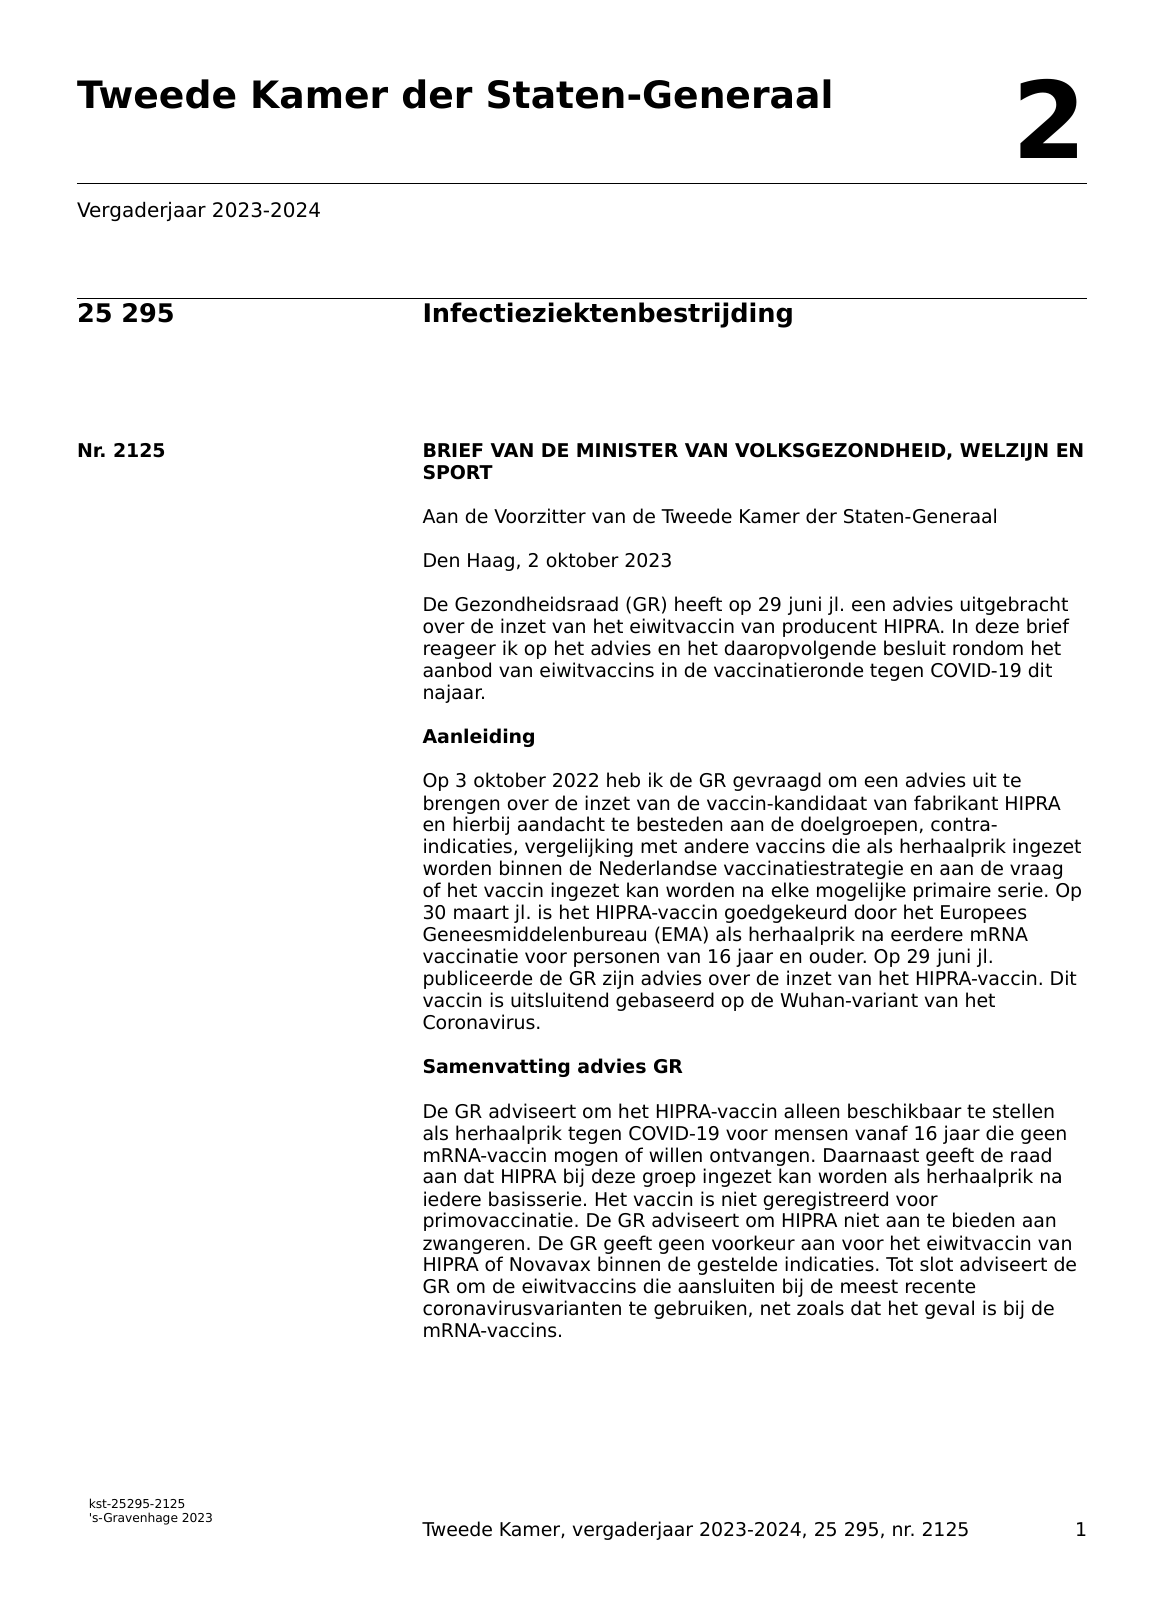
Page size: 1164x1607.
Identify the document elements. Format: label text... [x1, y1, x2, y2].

text Den Haag, 2 oktober 2023 [422, 550, 1087, 572]
subtitle Samenvatting advies GR [422, 1056, 1087, 1078]
text De GR adviseert om het HIPRA-vaccin alleen beschikbaar te stellen als herhaalprik tegen COVID-19 voor mensen vanaf 16 jaar die geen mRNA-vaccin mogen of willen ontvangen. Daarnaast geeft de raad aan dat HIPRA bij deze groep ingezet kan worden als herhaalprik na iedere basisserie. Het vaccin is niet geregistreerd voor primovaccinatie. De GR adviseert om HIPRA niet aan te bieden aan zwangeren. De GR geeft geen voorkeur aan voor het eiwitvaccin van HIPRA of Novavax binnen de gestelde indicaties. Tot slot adviseert de GR om de eiwitvaccins die aansluiten bij de meest recente coronavirusvarianten te gebruiken, net zoals dat het geval is bij de mRNA-vaccins. [422, 1101, 1087, 1342]
text 's-Gravenhage 2023 [88, 1511, 323, 1525]
table_cell Vergaderjaar 2023-2024 [77, 184, 1087, 298]
text Op 3 oktober 2022 heb ik de GR gevraagd om een advies uit te brengen over de inzet van de vaccin-kandidaat van fabrikant HIPRA en hierbij aandacht te besteden aan de doelgroepen, contra-indicaties, vergelijking met andere vaccins die als herhaalprik ingezet worden binnen de Nederlandse vaccinatiestrategie en aan de vraag of het vaccin ingezet kan worden na elke mogelijke primaire serie. Op 30 maart jl. is het HIPRA-vaccin goedgekeurd door het Europees Geneesmiddelenbureau (EMA) als herhaalprik na eerdere mRNA vaccinatie voor personen van 16 jaar en ouder. Op 29 juni jl. publiceerde de GR zijn advies over de inzet van het HIPRA-vaccin. Dit vaccin is uitsluitend gebaseerd op de Wuhan-variant van het Coronavirus. [422, 770, 1087, 1034]
subtitle Nr. 2125 BRIEF VAN DE MINISTER VAN VOLKSGEZONDHEID, WELZIJN EN SPORT [77, 440, 1087, 484]
table_header Tweede Kamer der Staten-Generaal [77, 59, 886, 183]
text Aan de Voorzitter van de Tweede Kamer der Staten-Generaal [422, 506, 1087, 528]
text De Gezondheidsraad (GR) heeft op 29 juni jl. een advies uitgebracht over de inzet van het eiwitvaccin van producent HIPRA. In deze brief reageer ik op het advies en het daaropvolgende besluit rondom het aanbod van eiwitvaccins in de vaccinatieronde tegen COVID-19 dit najaar. [422, 594, 1087, 704]
subtitle Aanleiding [422, 726, 1087, 748]
table_header 2 [886, 59, 1087, 183]
text kst-25295-2125 [88, 1497, 323, 1511]
subtitle 25 295 Infectieziektenbestrijding [77, 299, 1087, 329]
